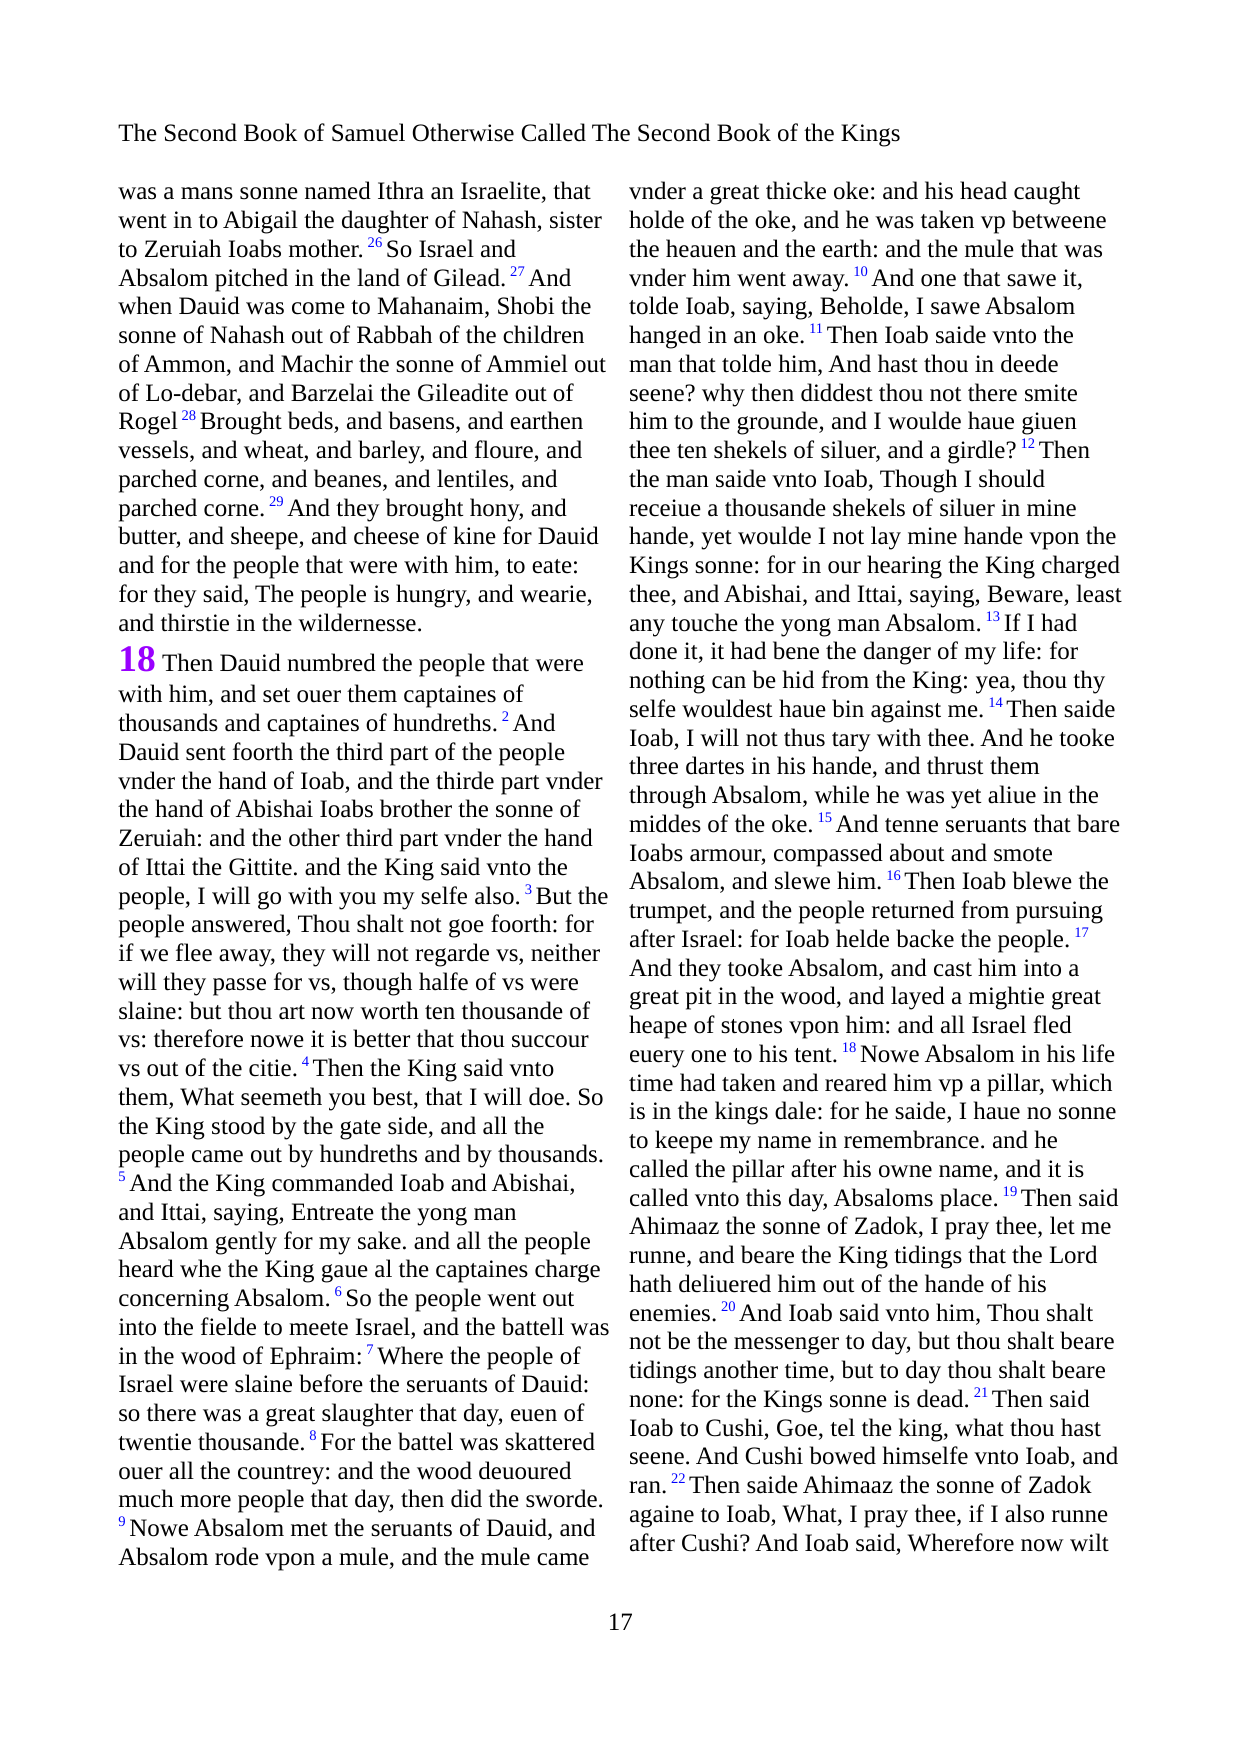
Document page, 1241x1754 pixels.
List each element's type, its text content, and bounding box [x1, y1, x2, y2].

text was a mans sonne named Ithra an Israelite, that went in to Abigail the daughter of Nahash, sister to Zeruiah Ioabs mother. 26 So Israel and Absalom pitched in the land of Gilead. 27 And when Dauid was come to Mahanaim, Shobi the sonne of Nahash out of Rabbah of the children of Ammon, and Machir the sonne of Ammiel out of Lo-debar, and Barzelai the Gileadite out of Rogel 28 Brought beds, and basens, and earthen vessels, and wheat, and barley, and floure, and parched corne, and beanes, and lentiles, and parched corne. 29 And they brought hony, and butter, and sheepe, and cheese of kine for Dauid and for the people that were with him, to eate: for they said, The people is hungry, and wearie, and thirstie in the wildernesse. [118, 176, 611, 636]
text vnder a great thicke oke: and his head caught holde of the oke, and he was taken vp betweene the heauen and the earth: and the mule that was vnder him went away. 10 And one that sawe it, tolde Ioab, saying, Beholde, I sawe Absalom hanged in an oke. 11 Then Ioab saide vnto the man that tolde him, And hast thou in deede seene? why then diddest thou not there smite him to the grounde, and I woulde haue giuen thee ten shekels of siluer, and a girdle? 12 Then the man saide vnto Ioab, Though I should receiue a thousande shekels of siluer in mine hande, yet woulde I not lay mine hande vpon the Kings sonne: for in our hearing the King charged thee, and Abishai, and Ittai, saying, Beware, least any touche the yong man Absalom. 13 If I had done it, it had bene the danger of my life: for nothing can be hid from the King: yea, thou thy selfe wouldest haue bin against me. 14 Then saide Ioab, I will not thus tary with thee. And he tooke three dartes in his hande, and thrust them through Absalom, while he was yet aliue in the middes of the oke. 15 And tenne seruants that bare Ioabs armour, compassed about and smote Absalom, and slewe him. 16 Then Ioab blewe the trumpet, and the people returned from pursuing after Israel: for Ioab helde backe the people. 17 And they tooke Absalom, and cast him into a great pit in the wood, and layed a mightie great heape of stones vpon him: and all Israel fled euery one to his tent. 18 Nowe Absalom in his life time had taken and reared him vp a pillar, which is in the kings dale: for he saide, I haue no sonne to keepe my name in remembrance. and he called the pillar after his owne name, and it is called vnto this day, Absaloms place. 19 Then said Ahimaaz the sonne of Zadok, I pray thee, let me runne, and beare the King tidings that the Lord hath deliuered him out of the hande of his enemies. 20 And Ioab said vnto him, Thou shalt not be the messenger to day, but thou shalt beare tidings another time, but to day thou shalt beare none: for the Kings sonne is dead. 21 Then said Ioab to Cushi, Goe, tel the king, what thou hast seene. And Cushi bowed himselfe vnto Ioab, and ran. 22 Then saide Ahimaaz the sonne of Zadok againe to Ioab, What, I pray thee, if I also runne after Cushi? And Ioab said, Wherefore now wilt [629, 176, 1122, 1556]
text 18 Then Dauid numbred the people that were with him, and set ouer them captaines of thousands and captaines of hundreths. 2 And Dauid sent foorth the third part of the people vnder the hand of Ioab, and the thirde part vnder the hand of Abishai Ioabs brother the sonne of Zeruiah: and the other third part vnder the hand of Ittai the Gittite. and the King said vnto the people, I will go with you my selfe also. 3 But the people answered, Thou shalt not goe foorth: for if we flee away, they will not regarde vs, neither will they passe for vs, though halfe of vs were slaine: but thou art now worth ten thousande of vs: therefore nowe it is better that thou succour vs out of the citie. 4 Then the King said vnto them, What seemeth you best, that I will doe. So the King stood by the gate side, and all the people came out by hundreths and by thousands. 5 And the King commanded Ioab and Abishai, and Ittai, saying, Entreate the yong man Absalom gently for my sake. and all the people heard whe the King gaue al the captaines charge concerning Absalom. 6 So the people went out into the fielde to meete Israel, and the battell was in the wood of Ephraim: 7 Where the people of Israel were slaine before the seruants of Dauid: so there was a great slaughter that day, euen of twentie thousande. 8 For the battel was skattered ouer all the countrey: and the wood deuoured much more people that day, then did the sworde. 9 Nowe Absalom met the seruants of Dauid, and Absalom rode vpon a mule, and the mule came [118, 636, 611, 1571]
